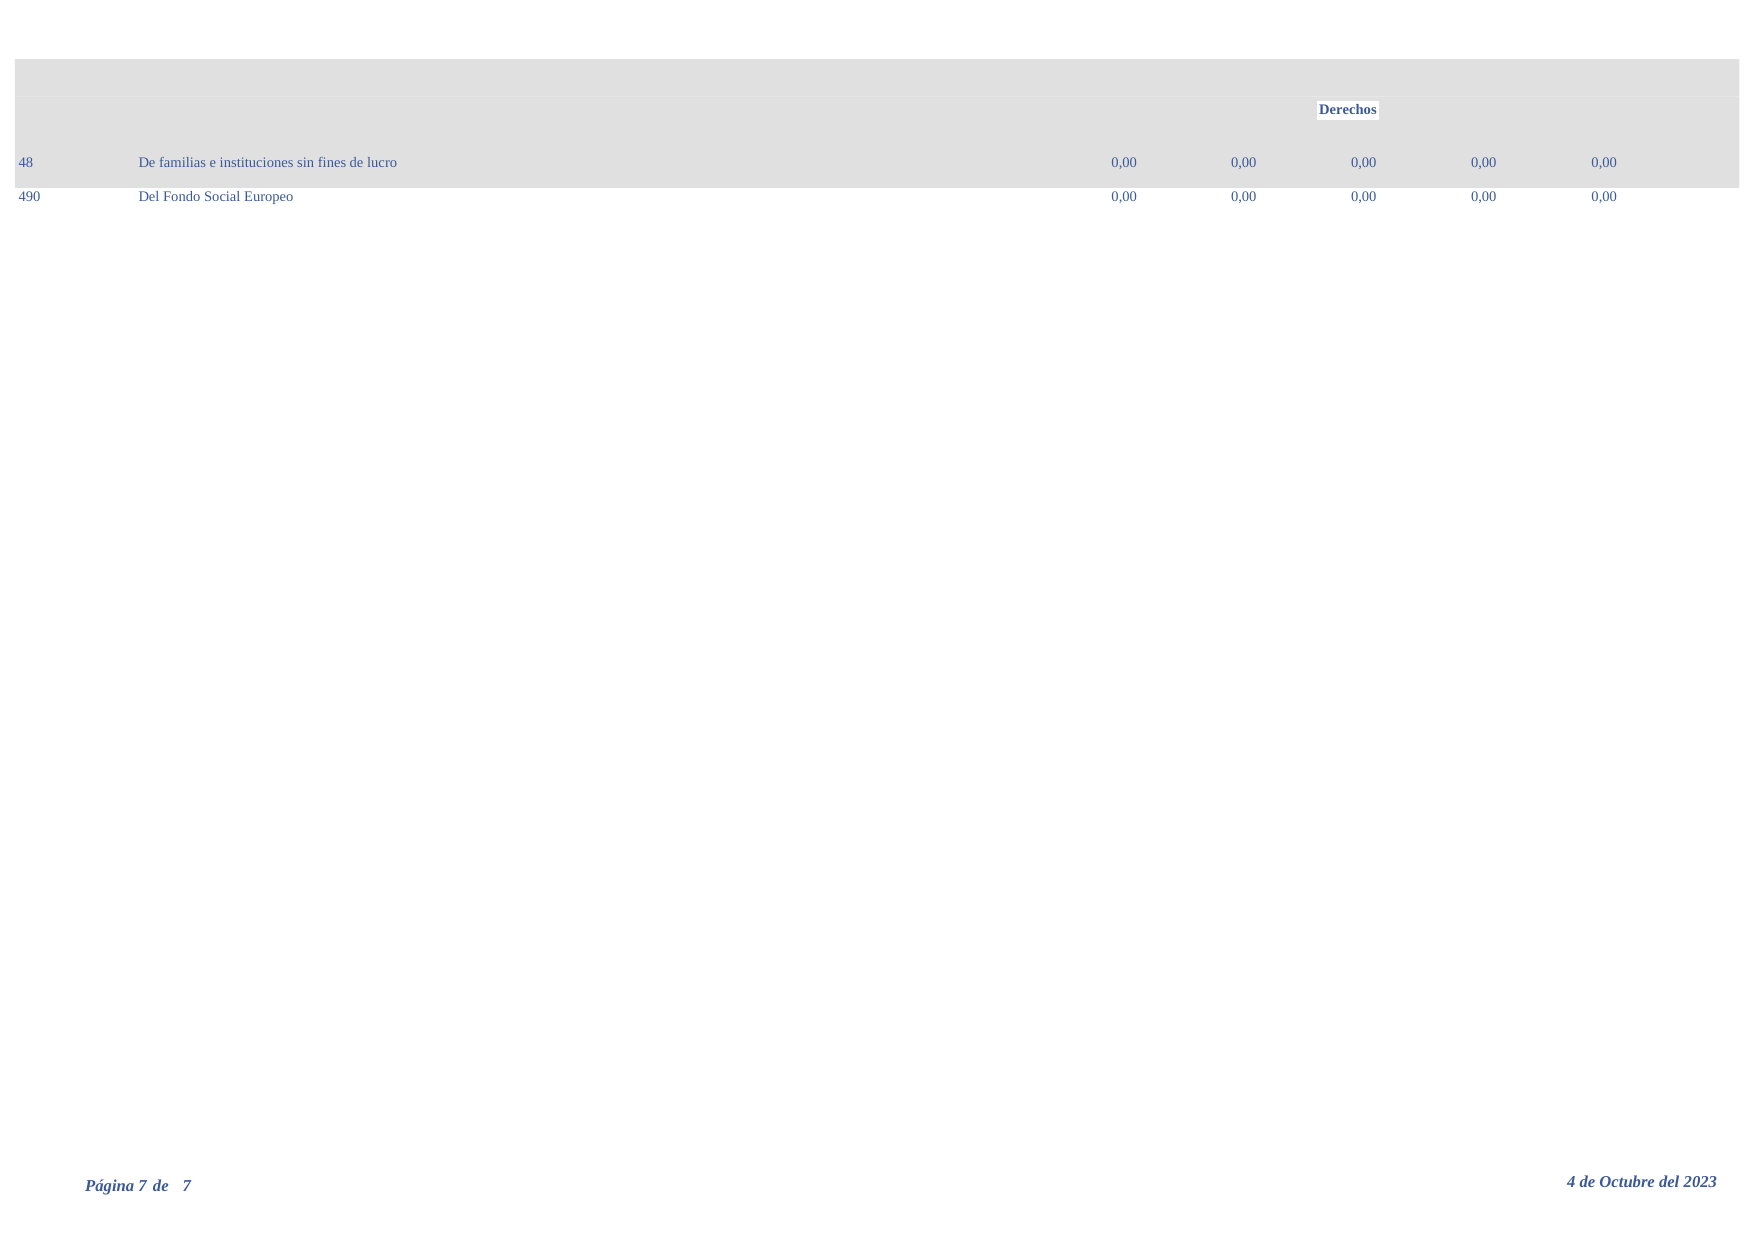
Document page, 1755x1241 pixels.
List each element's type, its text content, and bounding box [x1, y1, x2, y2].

table_cell 0,00 [1396, 188, 1516, 213]
table_cell 0,00 [1276, 188, 1396, 213]
table_cell 490 [15, 188, 105, 213]
table_cell Del Fondo Social Europeo [105, 188, 1016, 213]
table_cell 0,00 [1016, 188, 1154, 213]
table_cell 0,00 [1516, 188, 1739, 213]
table_cell 0,00 [1155, 188, 1276, 213]
